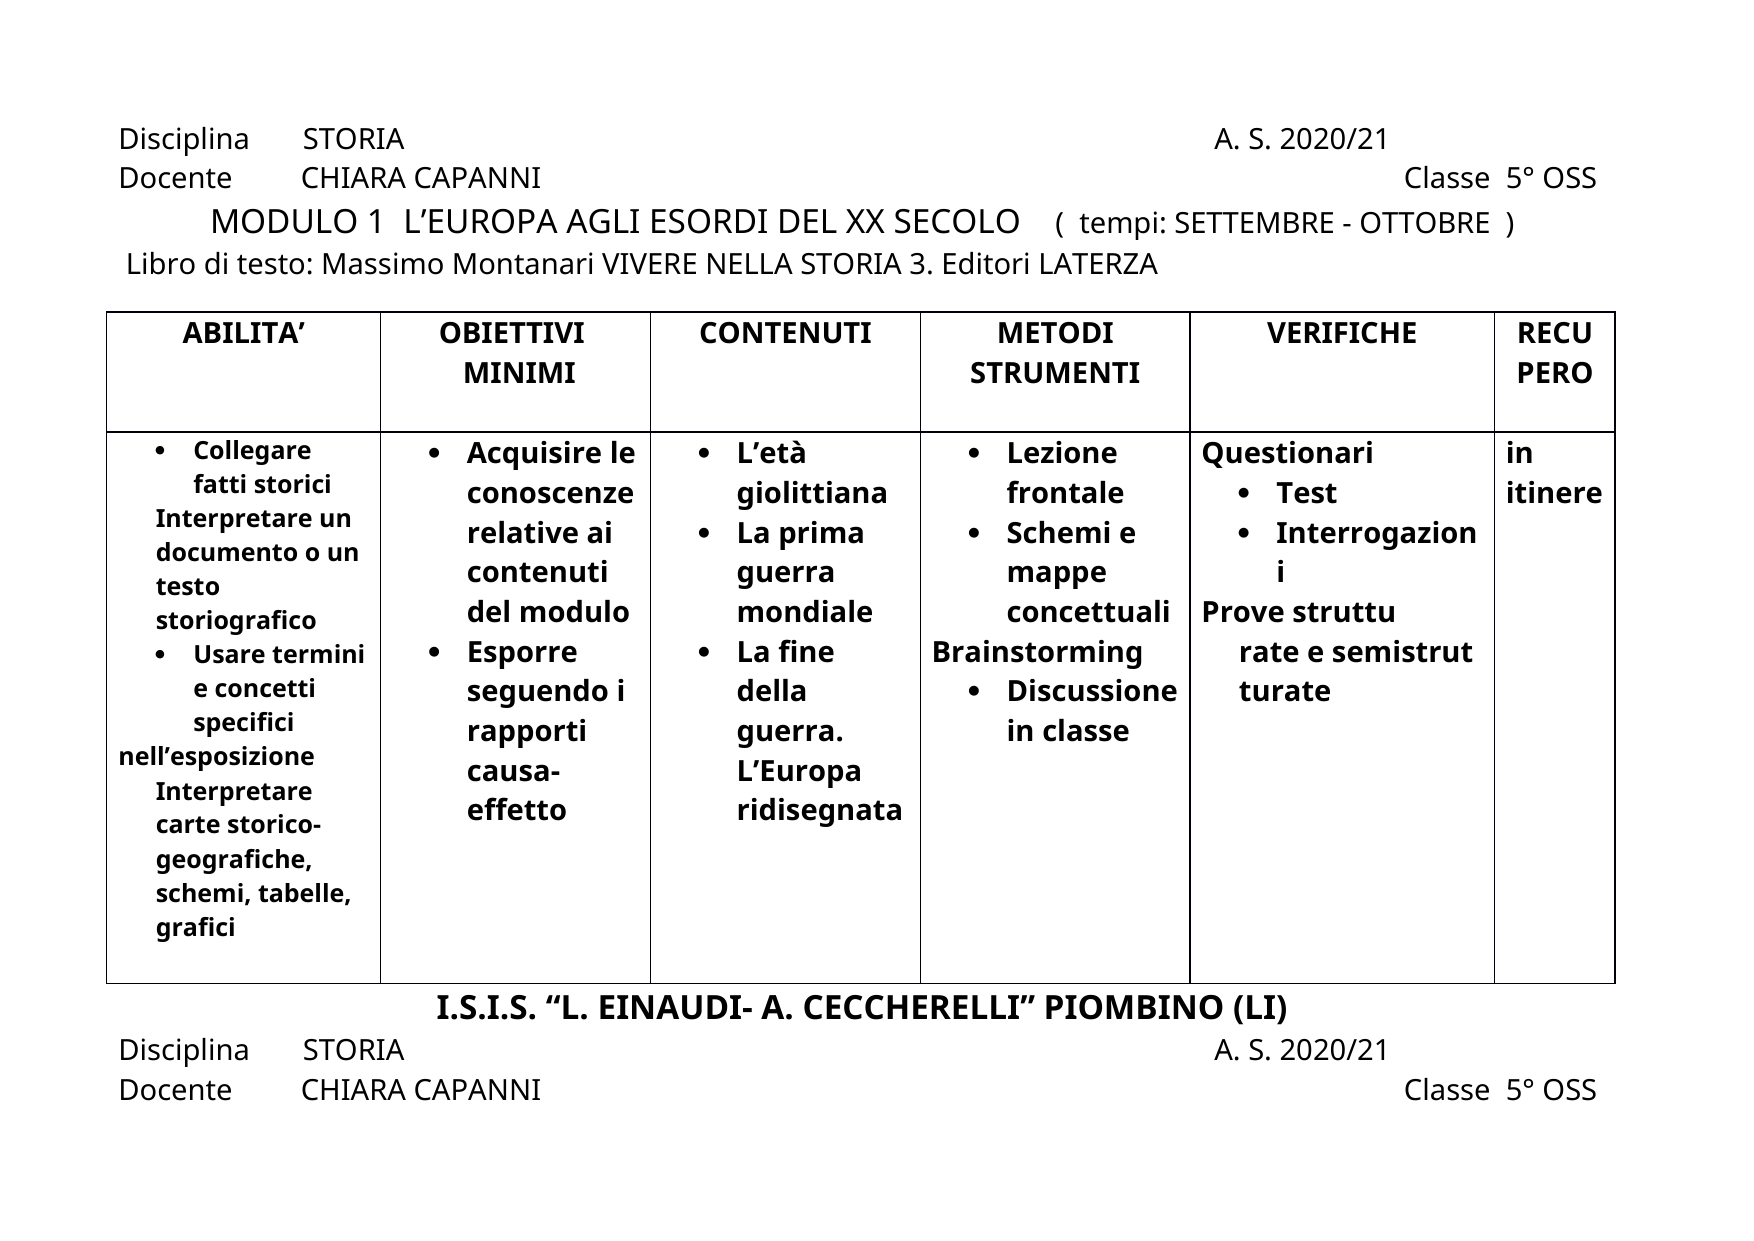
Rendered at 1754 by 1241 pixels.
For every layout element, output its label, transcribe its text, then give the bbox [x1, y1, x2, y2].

table_cell L’età giolittiana La prima guerra mondiale La fine della guerra. L’Europa ridisegnata [651, 433, 920, 983]
table_header CONTENUTI [651, 313, 920, 431]
table_header OBIETTIVI MINIMI [381, 313, 650, 431]
text Disciplina STORIA A. S. 2020/21 [118, 1029, 1606, 1069]
table_header METODI STRUMENTI [921, 313, 1189, 431]
table_header RECU PERO [1495, 313, 1614, 431]
table_header VERIFICHE [1191, 313, 1494, 431]
text I.S.I.S. “L. EINAUDI- A. CECCHERELLI” PIOMBINO (LI) [118, 984, 1606, 1029]
table_cell Lezione frontale Schemi e mappe concettuali Brainstorming Discussione in classe [921, 433, 1189, 983]
text Docente CHIARA CAPANNI Classe 5° OSS [118, 158, 1606, 197]
text Libro di testo: Massimo Montanari VIVERE NELLA STORIA 3. Editori LATERZA [118, 243, 1606, 283]
text Disciplina STORIA A. S. 2020/21 [118, 118, 1606, 158]
table_cell Collegare fatti storici Interpretare un documento o un testo storiografico Usare termini e concetti specifici nell’esposizione Interpretare carte storico-geografiche, schemi, tabelle, grafici [107, 433, 380, 983]
table_cell in itinere [1495, 433, 1614, 983]
text MODULO 1 L’EUROPA AGLI ESORDI DEL XX SECOLO ( tempi: SETTEMBRE - OTTOBRE ) [118, 197, 1606, 243]
table_header ABILITA’ [107, 313, 380, 431]
table_cell Acquisire le conoscenze relative ai contenuti del modulo Esporre seguendo i rapporti causa-effetto [381, 433, 650, 983]
text Docente CHIARA CAPANNI Classe 5° OSS [118, 1069, 1606, 1109]
table_cell Questionari Test Interrogazioni Prove struttu rate e semistrut turate [1191, 433, 1494, 983]
